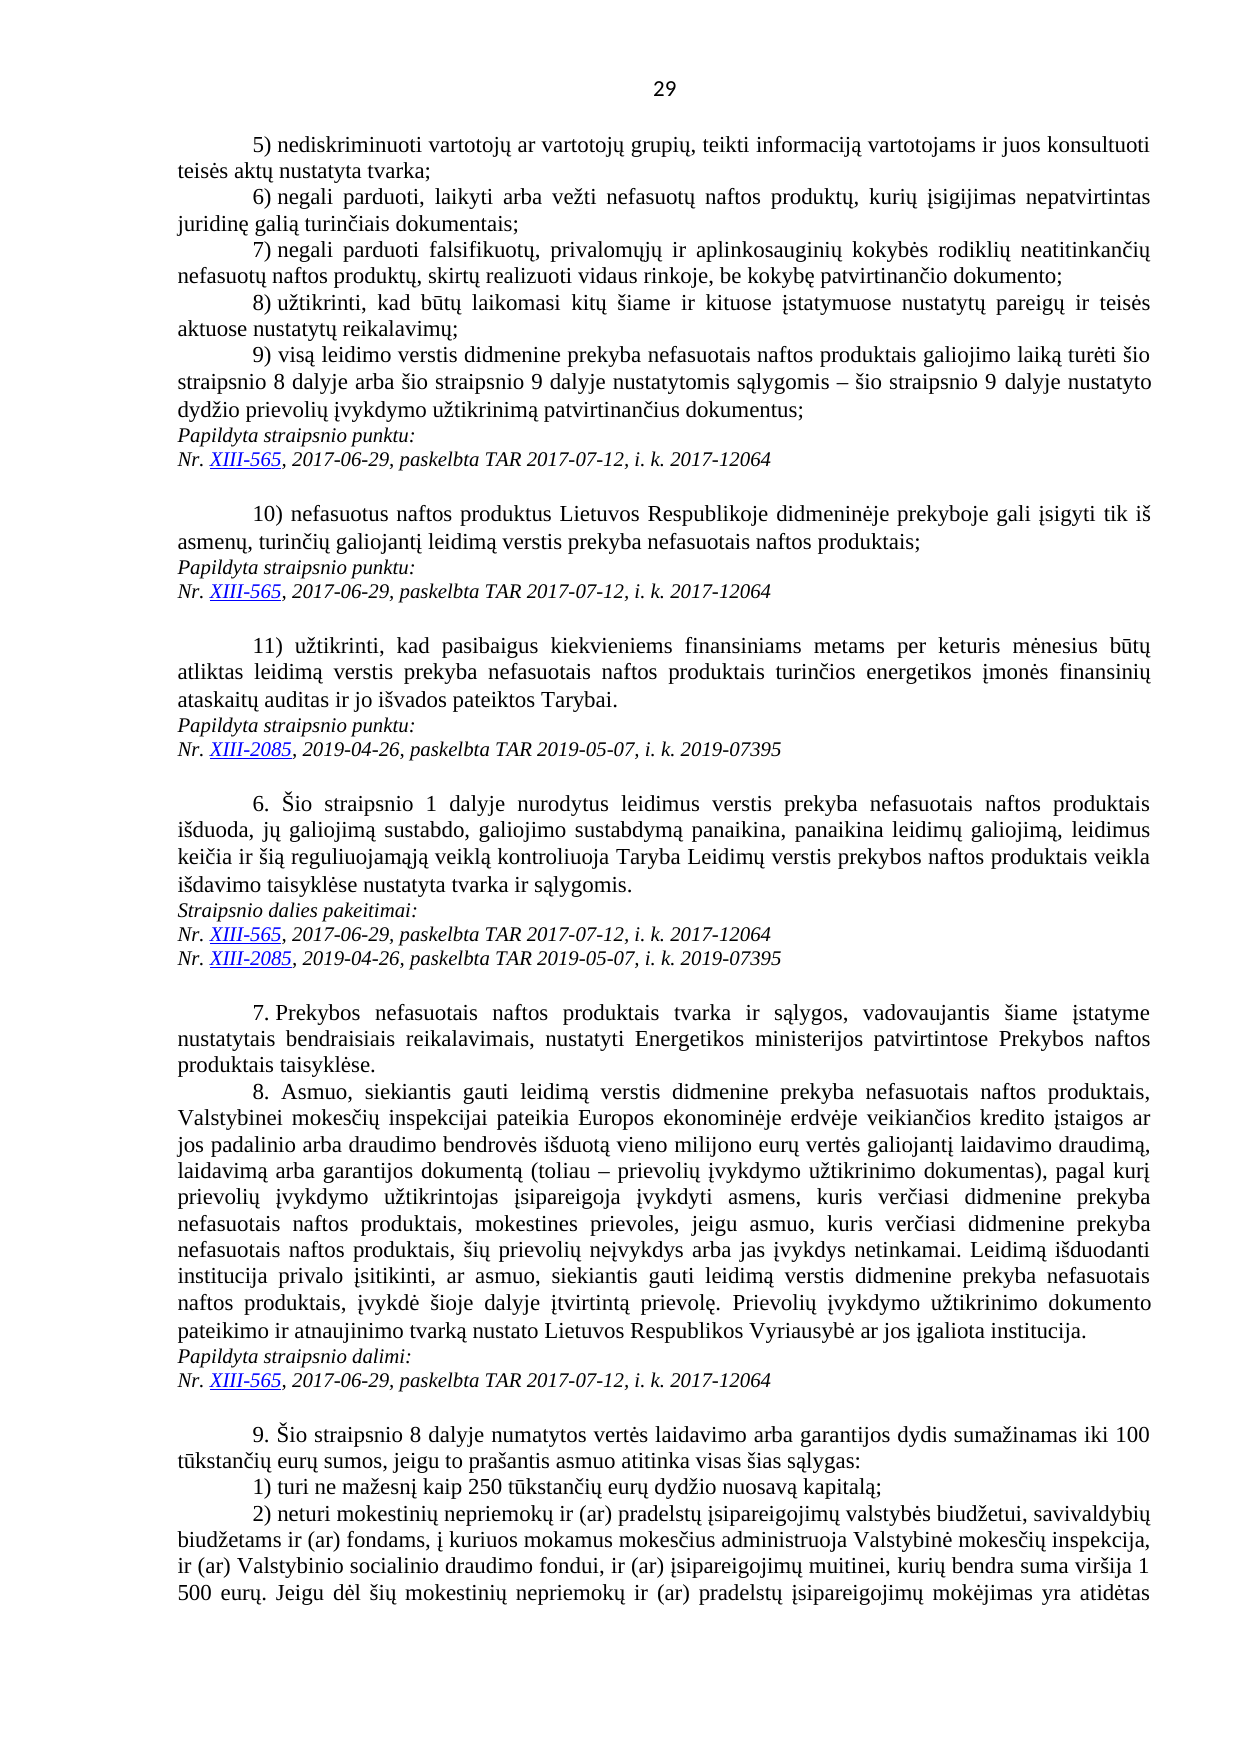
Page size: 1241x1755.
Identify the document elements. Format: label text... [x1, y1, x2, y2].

text 2) neturi mokestinių nepriemokų ir (ar) pradelstų įsipareigojimų valstybės biudžetui, savivaldybių biudžetams ir (ar) fondams, į kuriuos mokamus mokesčius administruoja Valstybinė mokesčių inspekcija, ir (ar) Valstybinio socialinio draudimo fondui, ir (ar) įsipareigojimų muitinei, kurių bendra suma viršija 1 500 eurų. Jeigu dėl šių mokestinių nepriemokų ir (ar) pradelstų įsipareigojimų mokėjimas yra atidėtas [177, 1500, 1152, 1605]
text Papildyta straipsnio dalimi: [177, 1344, 1152, 1368]
text 6) negali parduoti, laikyti arba vežti nefasuotų naftos produktų, kurių įsigijimas nepatvirtintas juridinę galią turinčiais dokumentais; [177, 183, 1152, 236]
text Nr. XIII-2085, 2019-04-26, paskelbta TAR 2019-05-07, i. k. 2019-07395 [177, 737, 1152, 761]
text 7. Prekybos nefasuotais naftos produktais tvarka ir sąlygos, vadovaujantis šiame įstatyme nustatytais bendraisiais reikalavimais, nustatyti Energetikos ministerijos patvirtintose Prekybos naftos produktais taisyklėse. [177, 999, 1152, 1078]
text 8. Asmuo, siekiantis gauti leidimą verstis didmenine prekyba nefasuotais naftos produktais, Valstybinei mokesčių inspekcijai pateikia Europos ekonominėje erdvėje veikiančios kredito įstaigos ar jos padalinio arba draudimo bendrovės išduotą vieno milijono eurų vertės galiojantį laidavimo draudimą, laidavimą arba garantijos dokumentą (toliau – prievolių įvykdymo užtikrinimo dokumentas), pagal kurį prievolių įvykdymo užtikrintojas įsipareigoja įvykdyti asmens, kuris verčiasi didmenine prekyba nefasuotais naftos produktais, mokestines prievoles, jeigu asmuo, kuris verčiasi didmenine prekyba nefasuotais naftos produktais, šių prievolių neįvykdys arba jas įvykdys netinkamai. Leidimą išduodanti institucija privalo įsitikinti, ar asmuo, siekiantis gauti leidimą verstis didmenine prekyba nefasuotais naftos produktais, įvykdė šioje dalyje įtvirtintą prievolę. Prievolių įvykdymo užtikrinimo dokumento pateikimo ir atnaujinimo tvarką nustato Lietuvos Respublikos Vyriausybė ar jos įgaliota institucija. [177, 1078, 1152, 1344]
text Straipsnio dalies pakeitimai: [177, 898, 1152, 922]
text 10) nefasuotus naftos produktus Lietuvos Respublikoje didmeninėje prekyboje gali įsigyti tik iš asmenų, turinčių galiojantį leidimą verstis prekyba nefasuotais naftos produktais; [177, 500, 1152, 555]
text Nr. XIII-565, 2017-06-29, paskelbta TAR 2017-07-12, i. k. 2017-12064 [177, 447, 1152, 471]
text 5) nediskriminuoti vartotojų ar vartotojų grupių, teikti informaciją vartotojams ir juos konsultuoti teisės aktų nustatyta tvarka; [177, 131, 1152, 183]
text 6. Šio straipsnio 1 dalyje nurodytus leidimus verstis prekyba nefasuotais naftos produktais išduoda, jų galiojimą sustabdo, galiojimo sustabdymą panaikina, panaikina leidimų galiojimą, leidimus keičia ir šią reguliuojamąją veiklą kontroliuoja Taryba Leidimų verstis prekybos naftos produktais veikla išdavimo taisyklėse nustatyta tvarka ir sąlygomis. [177, 790, 1152, 898]
text 9. Šio straipsnio 8 dalyje numatytos vertės laidavimo arba garantijos dydis sumažinamas iki 100 tūkstančių eurų sumos, jeigu to prašantis asmuo atitinka visas šias sąlygas: [177, 1421, 1152, 1473]
text Nr. XIII-565, 2017-06-29, paskelbta TAR 2017-07-12, i. k. 2017-12064 [177, 579, 1152, 603]
text 8) užtikrinti, kad būtų laikomasi kitų šiame ir kituose įstatymuose nustatytų pareigų ir teisės aktuose nustatytų reikalavimų; [177, 289, 1152, 341]
text 7) negali parduoti falsifikuotų, privalomųjų ir aplinkosauginių kokybės rodiklių neatitinkančių nefasuotų naftos produktų, skirtų realizuoti vidaus rinkoje, be kokybę patvirtinančio dokumento; [177, 236, 1152, 289]
text 9) visą leidimo verstis didmenine prekyba nefasuotais naftos produktais galiojimo laiką turėti šio straipsnio 8 dalyje arba šio straipsnio 9 dalyje nustatytomis sąlygomis – šio straipsnio 9 dalyje nustatyto dydžio prievolių įvykdymo užtikrinimą patvirtinančius dokumentus; [177, 341, 1152, 423]
text 11) užtikrinti, kad pasibaigus kiekvieniems finansiniams metams per keturis mėnesius būtų atliktas leidimą verstis prekyba nefasuotais naftos produktais turinčios energetikos įmonės finansinių ataskaitų auditas ir jo išvados pateiktos Tarybai. [177, 632, 1152, 713]
text 1) turi ne mažesnį kaip 250 tūkstančių eurų dydžio nuosavą kapitalą; [177, 1473, 1152, 1500]
text Nr. XIII-565, 2017-06-29, paskelbta TAR 2017-07-12, i. k. 2017-12064 [177, 922, 1152, 946]
text Nr. XIII-2085, 2019-04-26, paskelbta TAR 2019-05-07, i. k. 2019-07395 [177, 946, 1152, 970]
text Papildyta straipsnio punktu: [177, 713, 1152, 737]
text Nr. XIII-565, 2017-06-29, paskelbta TAR 2017-07-12, i. k. 2017-12064 [177, 1368, 1152, 1392]
text Papildyta straipsnio punktu: [177, 423, 1152, 447]
text Papildyta straipsnio punktu: [177, 555, 1152, 579]
